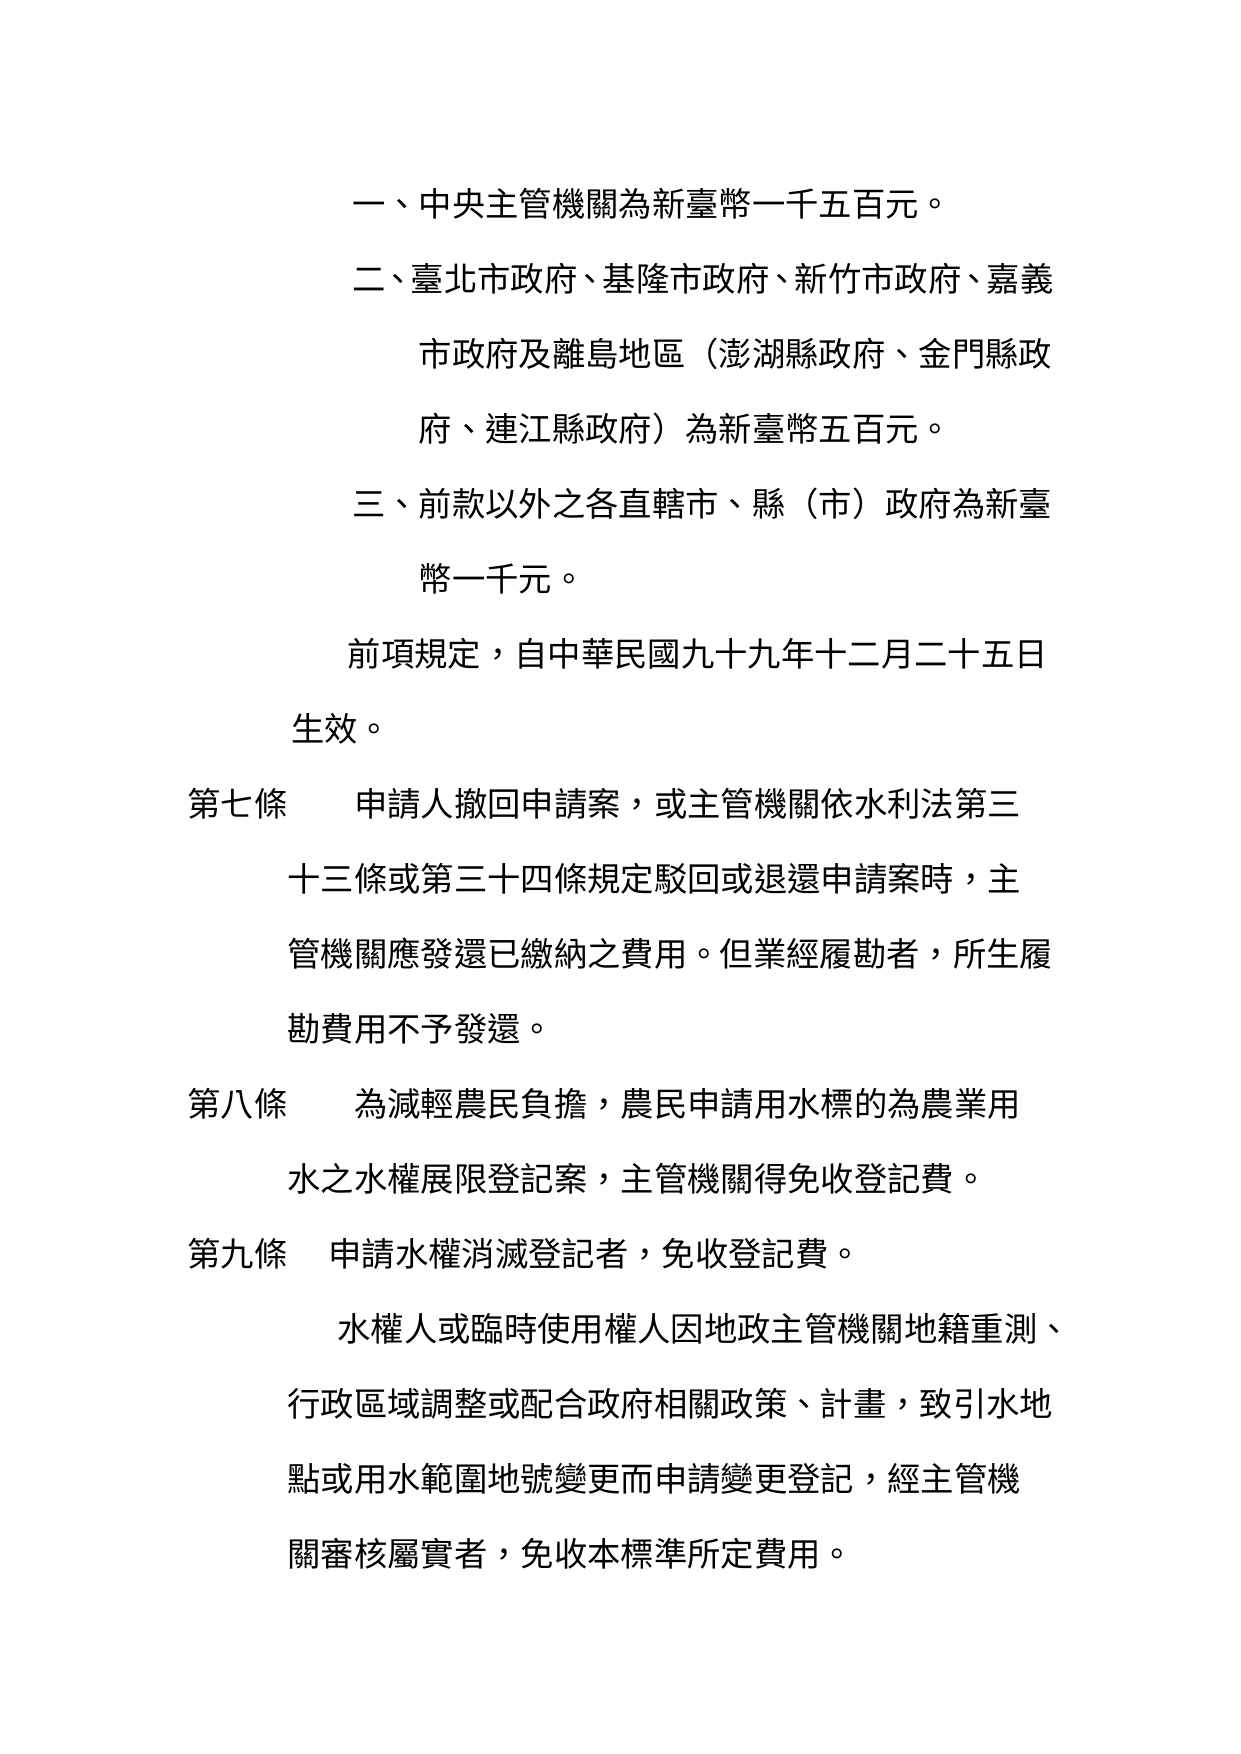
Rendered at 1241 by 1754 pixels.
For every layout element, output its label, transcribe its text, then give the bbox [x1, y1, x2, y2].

text 前項規定，自中華民國九十九年十二月二十五日生效。 [291, 614, 1053, 764]
text 三、前款以外之各直轄市、縣（市）政府為新臺幣一千元。 [352, 464, 1053, 614]
text 第七條 申請人撤回申請案，或主管機關依水利法第三十三條或第三十四條規定駁回或退還申請案時，主管機關應發還已繳納之費用。但業經履勘者，所生履勘費用不予發還。 [187, 764, 1053, 1064]
text 第八條 為減輕農民負擔，農民申請用水標的為農業用水之水權展限登記案，主管機關得免收登記費。 [187, 1064, 1053, 1214]
text 二、臺北市政府、基隆市政府、新竹市政府、嘉義市政府及離島地區（澎湖縣政府、金門縣政府、連江縣政府）為新臺幣五百元。 [352, 239, 1053, 464]
text 水權人或臨時使用權人因地政主管機關地籍重測、行政區域調整或配合政府相關政策、計畫，致引水地點或用水範圍地號變更而申請變更登記，經主管機關審核屬實者，免收本標準所定費用。 [187, 1289, 1053, 1589]
text 一、中央主管機關為新臺幣一千五百元。 [352, 164, 1053, 239]
text 第九條 申請水權消滅登記者，免收登記費。 [187, 1214, 1053, 1289]
